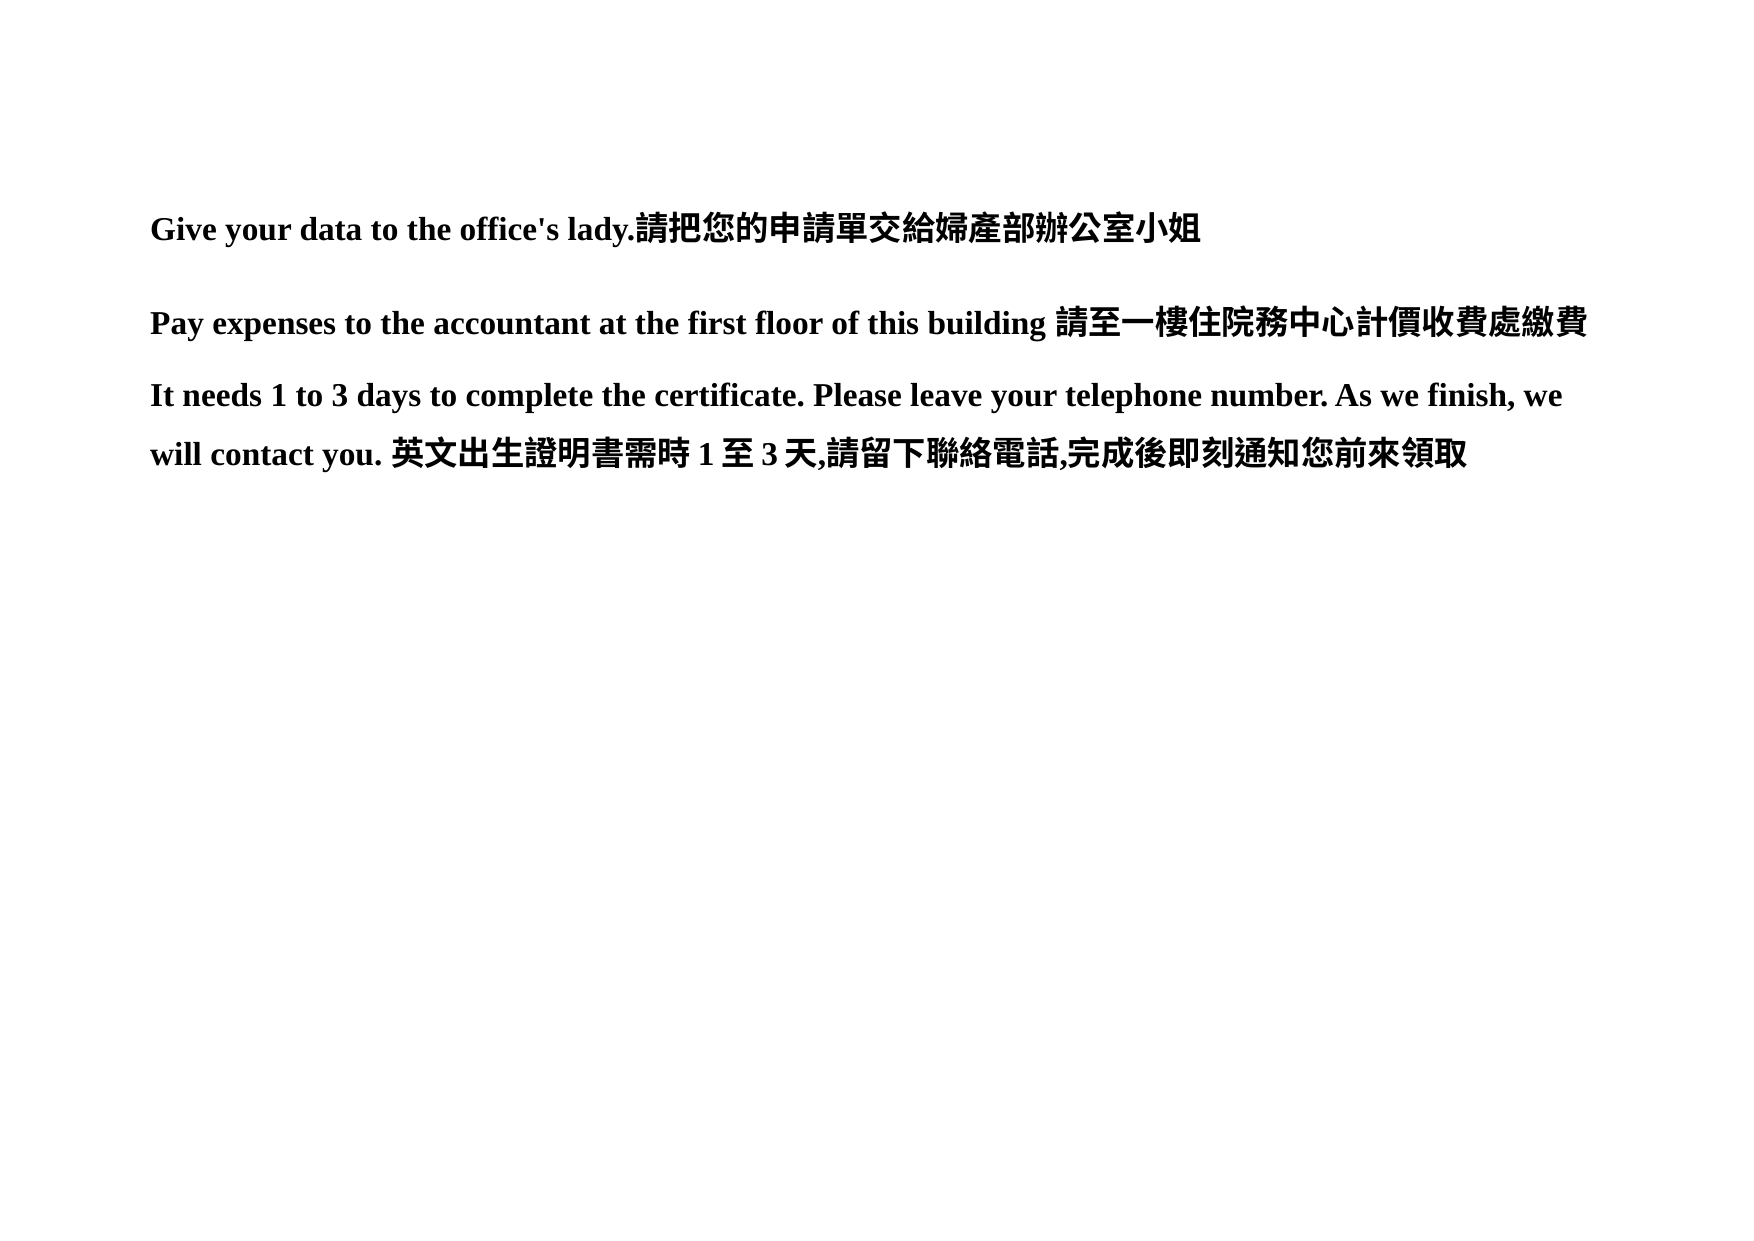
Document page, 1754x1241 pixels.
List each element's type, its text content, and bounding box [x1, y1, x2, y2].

text Give your data to the office's lady.請把您的申請單交給婦產部辦公室小姐 [150, 189, 1604, 264]
text Pay expenses to the accountant at the first floor of this building 請至一樓住院務中心計價收費處繳費 [150, 283, 1604, 358]
text It needs 1 to 3 days to complete the certificate. Please leave your telephone number. As we finish, we will contact you. 英文出生證明書需時1至3天,請留下聯絡電話,完成後即刻通知您前來領取 [150, 376, 1604, 489]
